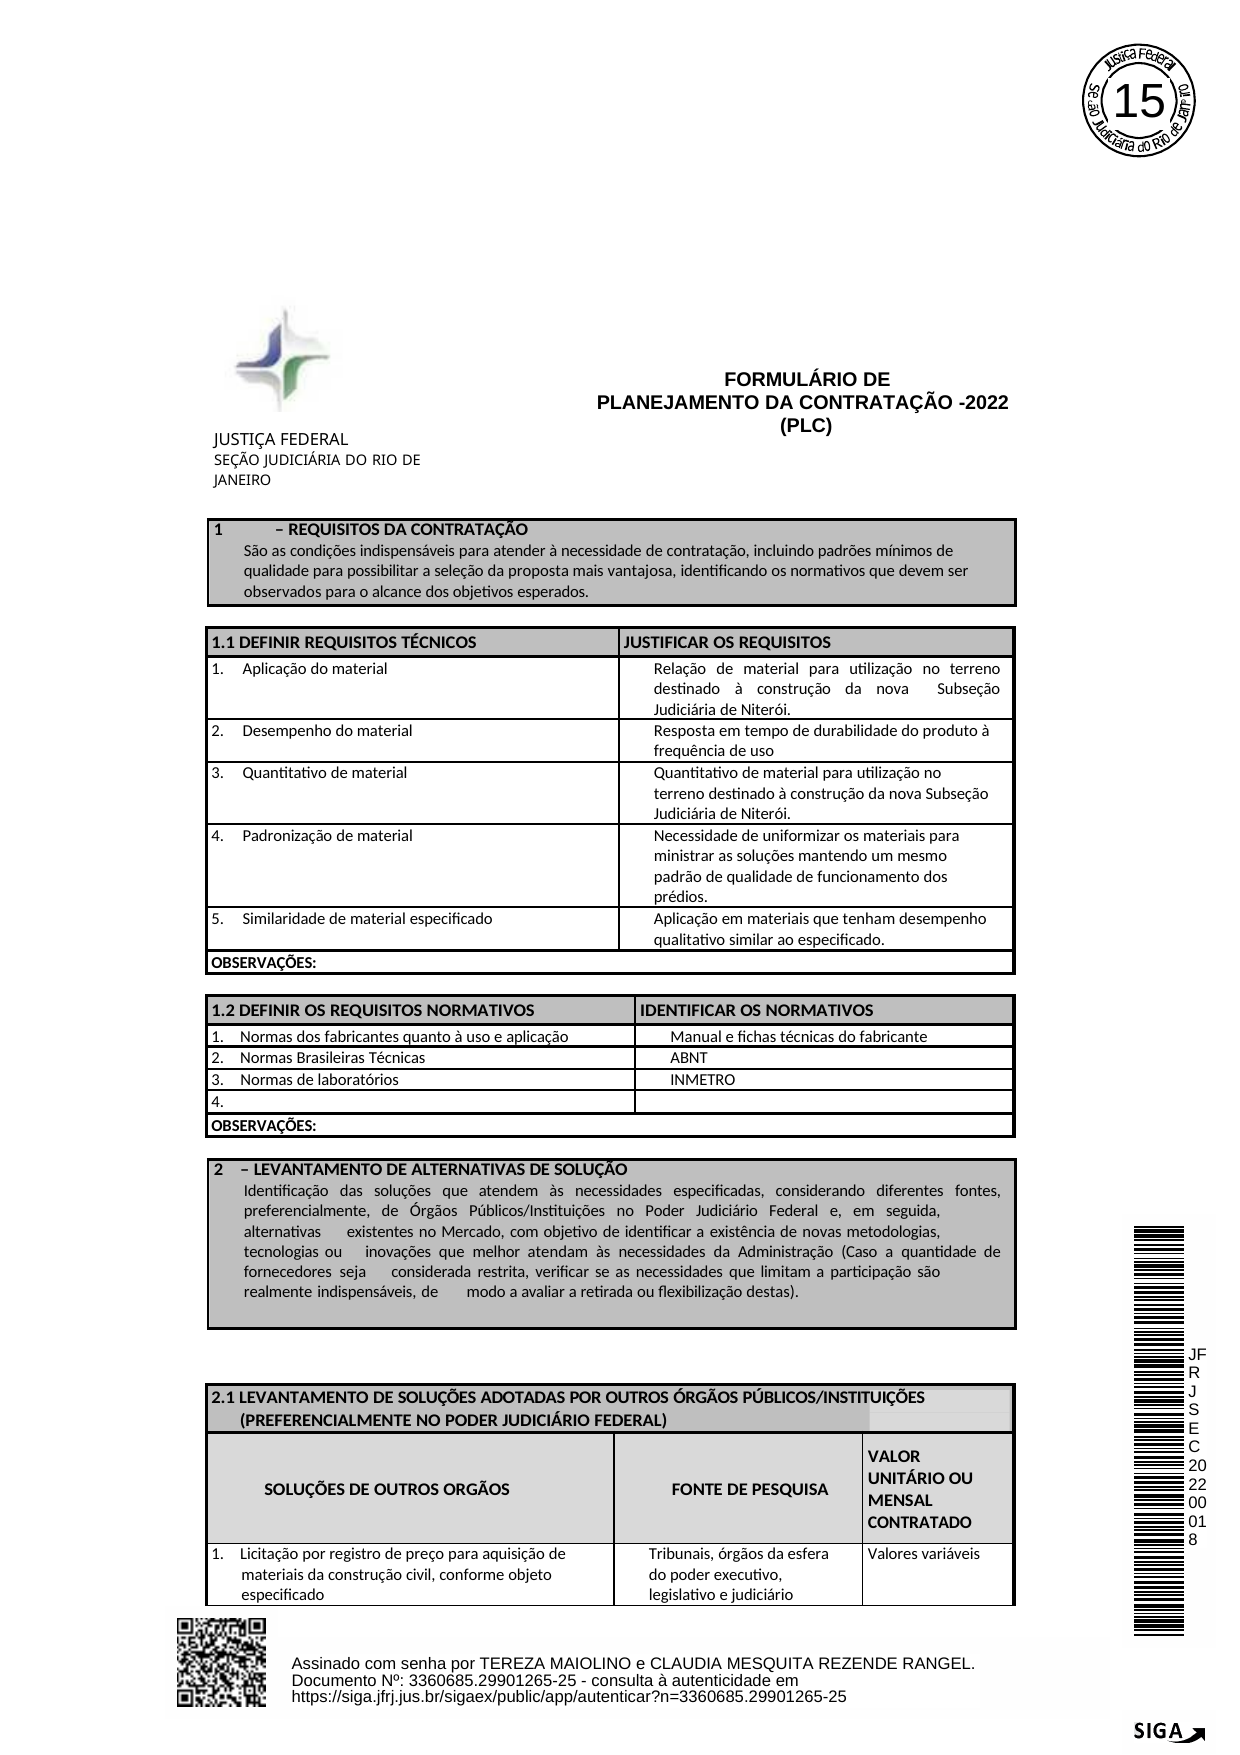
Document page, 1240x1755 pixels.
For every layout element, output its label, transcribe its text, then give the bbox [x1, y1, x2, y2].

table_cell OBSERVAÇÕES: [208, 952, 1012, 972]
table_cell 2. [208, 720, 234, 761]
table_cell Quantitativo de material para utilização no terreno destinado à construção da nova Subseção Judiciária de Niterói. [620, 763, 1012, 823]
table_cell 4. [208, 825, 234, 906]
table_cell Desempenho do material [234, 720, 618, 761]
table_cell SOLUÇÕES DE OUTROS ORGÃOS [208, 1434, 613, 1543]
text (PLC) [473, 413, 1139, 436]
table_cell 3. [208, 763, 234, 823]
table_cell 1. [208, 658, 234, 718]
table_header 2.1 LEVANTAMENTO DE SOLUÇÕES ADOTADAS POR OUTROS ÓRGÃOS PÚBLICOS/INSTITUIÇÕES (PREFERENCIALMENTE NO PODER JUDICIÁRIO FEDERAL) [208, 1386, 1012, 1431]
table_cell Aplicação em materiais que tenham desempenho qualitativo similar ao especificado. [620, 908, 1012, 949]
table_cell VALOR UNITÁRIO OU MENSAL CONTRATADO [863, 1434, 1012, 1543]
table_header 1.1 DEFINIR REQUISITOS TÉCNICOS [208, 629, 618, 655]
table_cell Valores variáveis [863, 1544, 1012, 1604]
table_cell 5. [208, 908, 234, 949]
text JFRJSEC202200018A [1188, 1345, 1207, 1548]
table_cell Relação de material para utilização no terreno destinado à construção da nova Subseção Judiciária de Niterói. [620, 658, 1012, 718]
table_cell 2. Normas Brasileiras Técnicas [208, 1048, 634, 1067]
table_header JUSTIFICAR OS REQUISITOS [620, 629, 1012, 655]
table_cell Aplicação do material [234, 658, 618, 718]
table_cell Resposta em tempo de durabilidade do produto à frequência de uso [620, 720, 1012, 761]
table_cell [636, 1091, 1012, 1112]
table_cell Tribunais, órgãos da esfera do poder executivo, legislativo e judiciário [615, 1544, 862, 1604]
text ç [1087, 97, 1100, 106]
table_cell 4. [208, 1091, 634, 1112]
table_cell 3. Normas de laboratórios [208, 1070, 634, 1089]
table_cell OBSERVAÇÕES: [208, 1115, 1012, 1135]
text e [1180, 95, 1193, 105]
table_header 1.2 DEFINIR OS REQUISITOS NORMATIVOS [208, 997, 634, 1023]
table_header IDENTIFICAR OS NORMATIVOS [636, 997, 1012, 1023]
table_cell INMETRO [636, 1070, 1012, 1089]
table_cell 1. Licitação por registro de preço para aquisição de materiais da construção civil, conforme objeto especificado [208, 1544, 613, 1604]
table_cell Manual e fichas técnicas do fabricante [636, 1026, 1012, 1045]
table_cell Necessidade de uniformizar os materiais para ministrar as soluções mantendo um mesmo padrão de qualidade de funcionamento dos prédios. [620, 825, 1012, 906]
table_cell FONTE DE PESQUISA [615, 1434, 862, 1543]
text SEÇÃO JUDICIÁRIA DO RIO DE JANEIRO [214, 450, 469, 490]
table_cell Padronização de material [234, 825, 618, 906]
text JUSTIÇA FEDERAL [214, 427, 469, 450]
table_cell 1. Normas dos fabricantes quanto à uso e aplicação [208, 1026, 634, 1045]
table_cell ABNT [636, 1048, 1012, 1067]
text FORMULÁRIO DE PLANEJAMENTO DA CONTRATAÇÃO -2022 [597, 368, 1016, 413]
table_cell Similaridade de material especificado [234, 908, 618, 949]
table_cell Quantitativo de material [234, 763, 618, 823]
